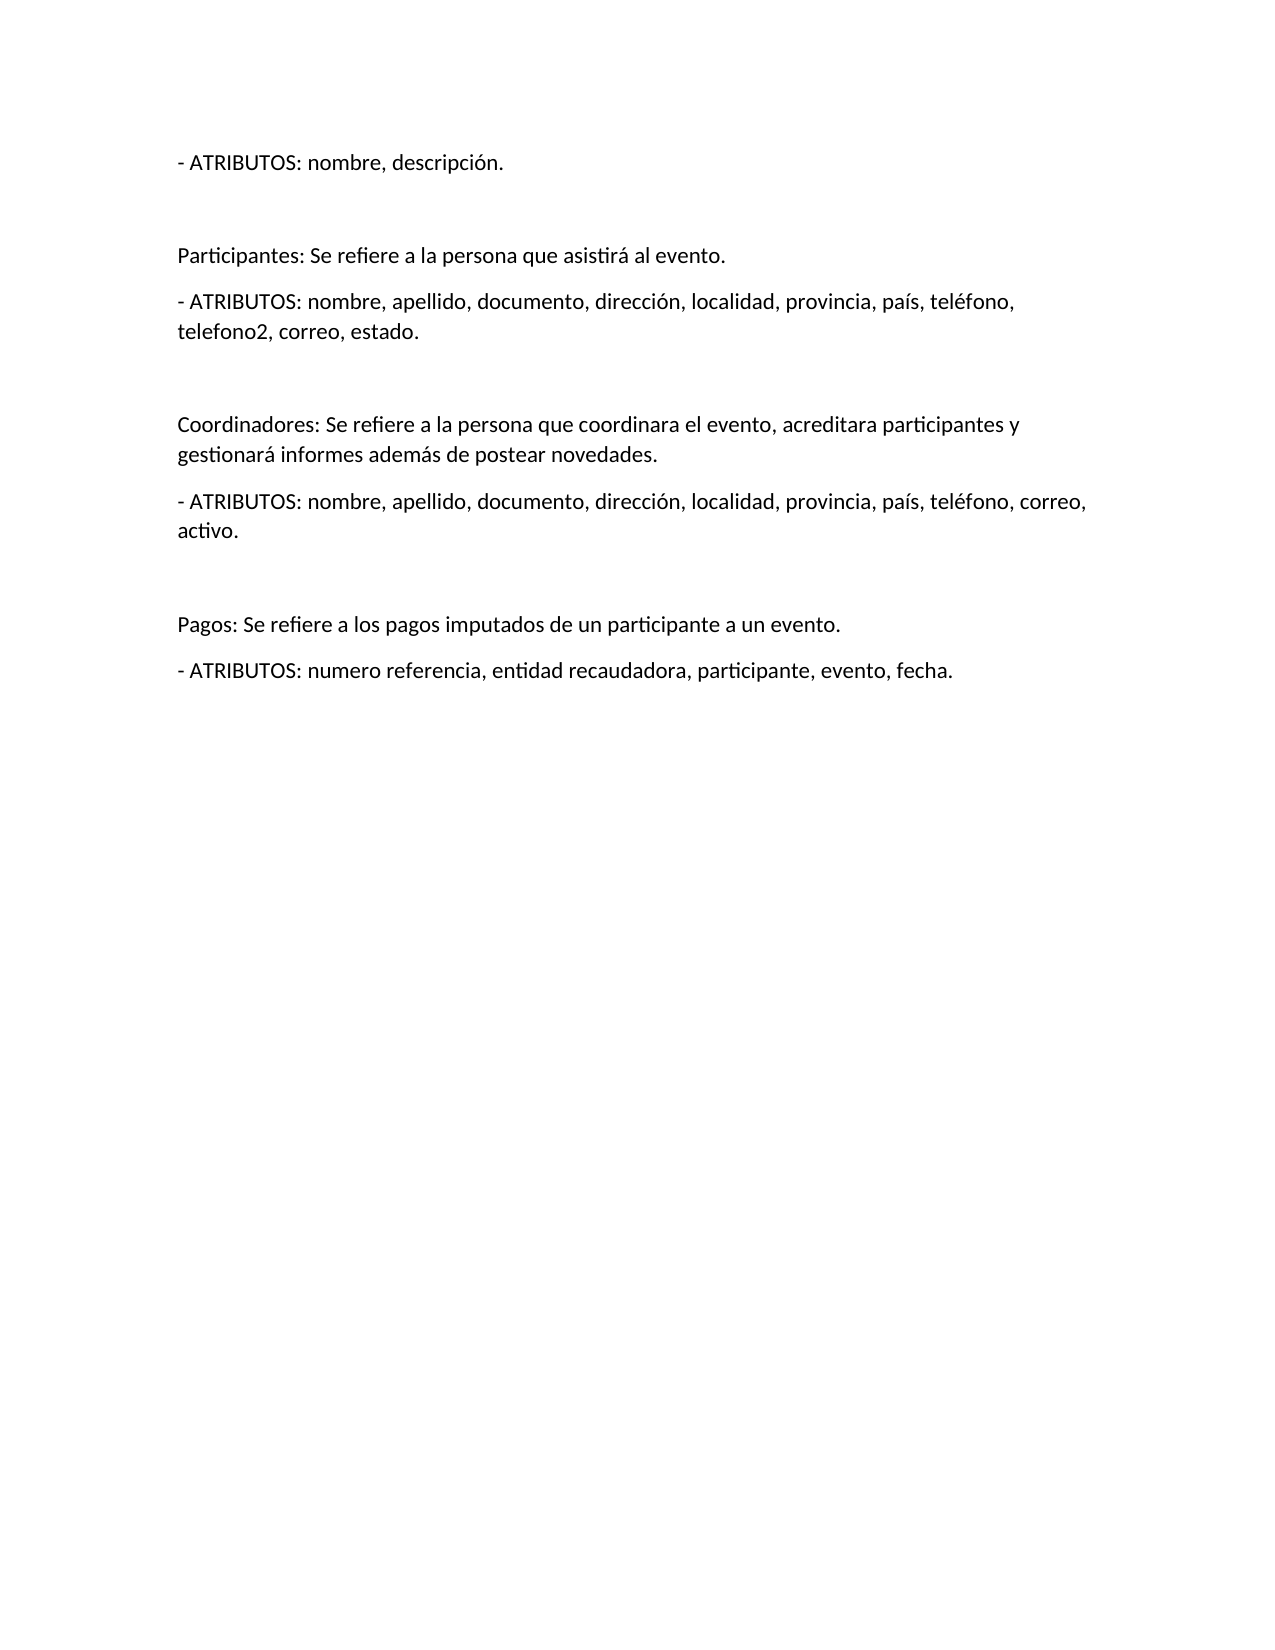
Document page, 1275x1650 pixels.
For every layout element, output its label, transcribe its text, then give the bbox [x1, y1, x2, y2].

text - ATRIBUTOS: nombre, apellido, documento, dirección, localidad, provincia, país, teléfono, correo, activo. [177, 487, 1098, 545]
text Coordinadores: Se refiere a la persona que coordinara el evento, acreditara participantes y gestionará informes además de postear novedades. [177, 410, 1098, 468]
text Participantes: Se refiere a la persona que asistirá al evento. [177, 241, 1098, 269]
text - ATRIBUTOS: nombre, apellido, documento, dirección, localidad, provincia, país, teléfono, telefono2, correo, estado. [177, 287, 1098, 345]
text - ATRIBUTOS: nombre, descripción. [177, 148, 1098, 176]
text Pagos: Se refiere a los pagos imputados de un participante a un evento. [177, 610, 1098, 638]
text - ATRIBUTOS: numero referencia, entidad recaudadora, participante, evento, fecha. [177, 656, 1098, 684]
